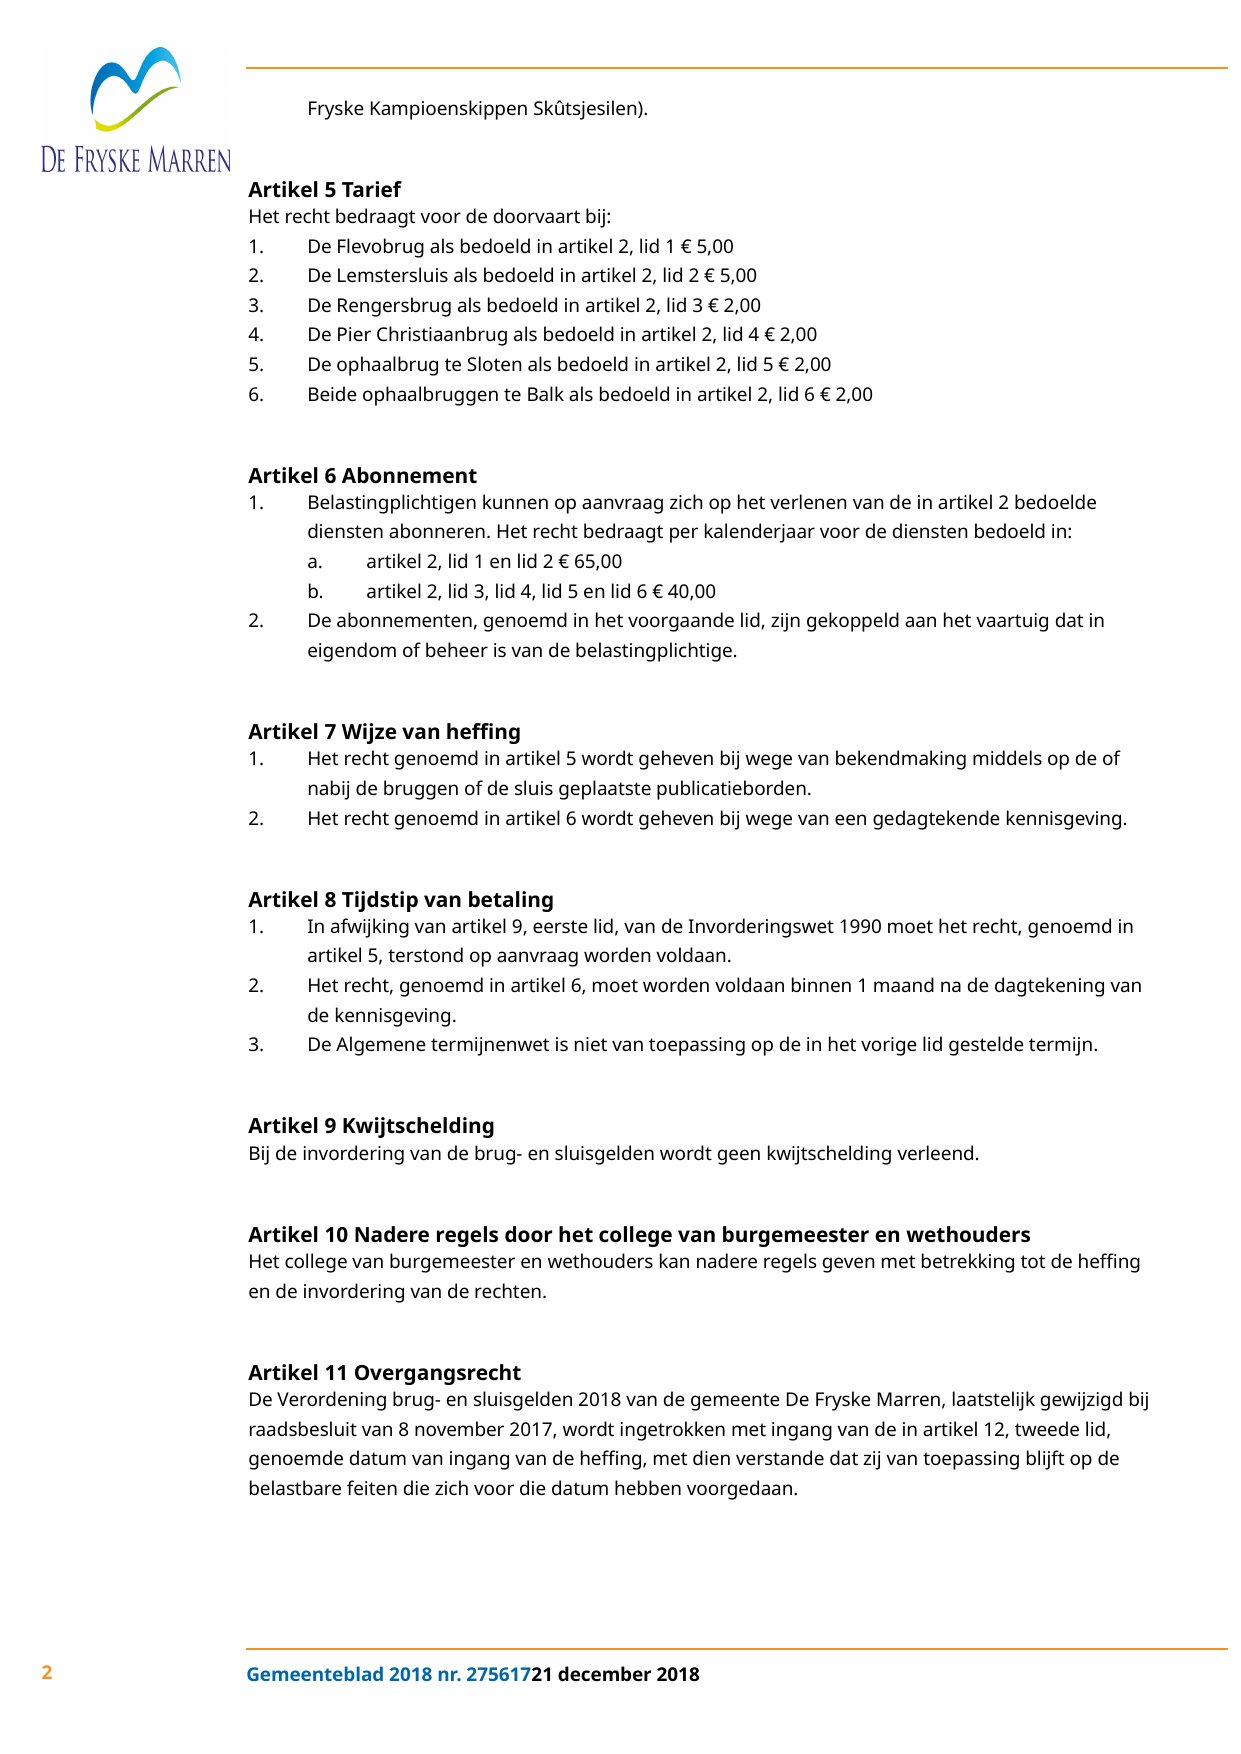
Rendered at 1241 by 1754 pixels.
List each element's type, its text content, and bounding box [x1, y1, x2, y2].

list Fryske Kampioenskippen Skûtsjesilen). [248, 95, 1152, 121]
text Artikel 9 Kwijtschelding [248, 1111, 1152, 1140]
text Bij de invordering van de brug- en sluisgelden wordt geen kwijtschelding verleend. [248, 1140, 1152, 1166]
list Beide ophaalbruggen te Balk als bedoeld in artikel 2, lid 6 € 2,00 [248, 381, 1152, 406]
text Artikel 10 Nadere regels door het college van burgemeester en wethouders [248, 1220, 1152, 1248]
list Het recht, genoemd in artikel 6, moet worden voldaan binnen 1 maand na de dagtekening van de kennisgeving. [248, 972, 1152, 1028]
list artikel 2, lid 1 en lid 2 € 65,00 [307, 548, 1152, 574]
picture [41, 47, 231, 172]
text Artikel 11 Overgangsrecht [248, 1358, 1152, 1386]
text De Verordening brug- en sluisgelden 2018 van de gemeente De Fryske Marren, laatstelijk gewijzigd bij raadsbesluit van 8 november 2017, wordt ingetrokken met ingang van de in artikel 12, tweede lid, genoemde datum van ingang van de heffing, met dien verstande dat zij van toepassing blijft op de belastbare feiten die zich voor die datum hebben voorgedaan. [248, 1386, 1152, 1501]
list De Algemene termijnenwet is niet van toepassing op de in het vorige lid gestelde termijn. [248, 1031, 1152, 1057]
list Het recht genoemd in artikel 6 wordt geheven bij wege van een gedagtekende kennisgeving. [248, 805, 1152, 830]
list De Rengersbrug als bedoeld in artikel 2, lid 3 € 2,00 [248, 292, 1152, 318]
list De Flevobrug als bedoeld in artikel 2, lid 1 € 5,00 [248, 233, 1152, 258]
text Artikel 6 Abonnement [248, 461, 1152, 489]
list Belastingplichtigen kunnen op aanvraag zich op het verlenen van de in artikel 2 bedoelde diensten abonneren. Het recht bedraagt per kalenderjaar voor de diensten bedoeld in: [248, 489, 1152, 544]
text Artikel 8 Tijdstip van betaling [248, 885, 1152, 913]
text Artikel 5 Tarief [248, 175, 1152, 203]
list De Lemstersluis als bedoeld in artikel 2, lid 2 € 5,00 [248, 262, 1152, 288]
text Artikel 7 Wijze van heffing [248, 717, 1152, 746]
list De Pier Christiaanbrug als bedoeld in artikel 2, lid 4 € 2,00 [248, 322, 1152, 347]
text Het college van burgemeester en wethouders kan nadere regels geven met betrekking tot de heffing en de invordering van de rechten. [248, 1248, 1152, 1304]
text Het recht bedraagt voor de doorvaart bij: [248, 203, 1152, 229]
list De abonnementen, genoemd in het voorgaande lid, zijn gekoppeld aan het vaartuig dat in eigendom of beheer is van de belastingplichtige. [248, 607, 1152, 663]
list De ophaalbrug te Sloten als bedoeld in artikel 2, lid 5 € 2,00 [248, 351, 1152, 377]
list Het recht genoemd in artikel 5 wordt geheven bij wege van bekendmaking middels op de of nabij de bruggen of de sluis geplaatste publicatieborden. [248, 746, 1152, 801]
list artikel 2, lid 3, lid 4, lid 5 en lid 6 € 40,00 [307, 578, 1152, 604]
list In afwijking van artikel 9, eerste lid, van de Invorderingswet 1990 moet het recht, genoemd in artikel 5, terstond op aanvraag worden voldaan. [248, 913, 1152, 968]
